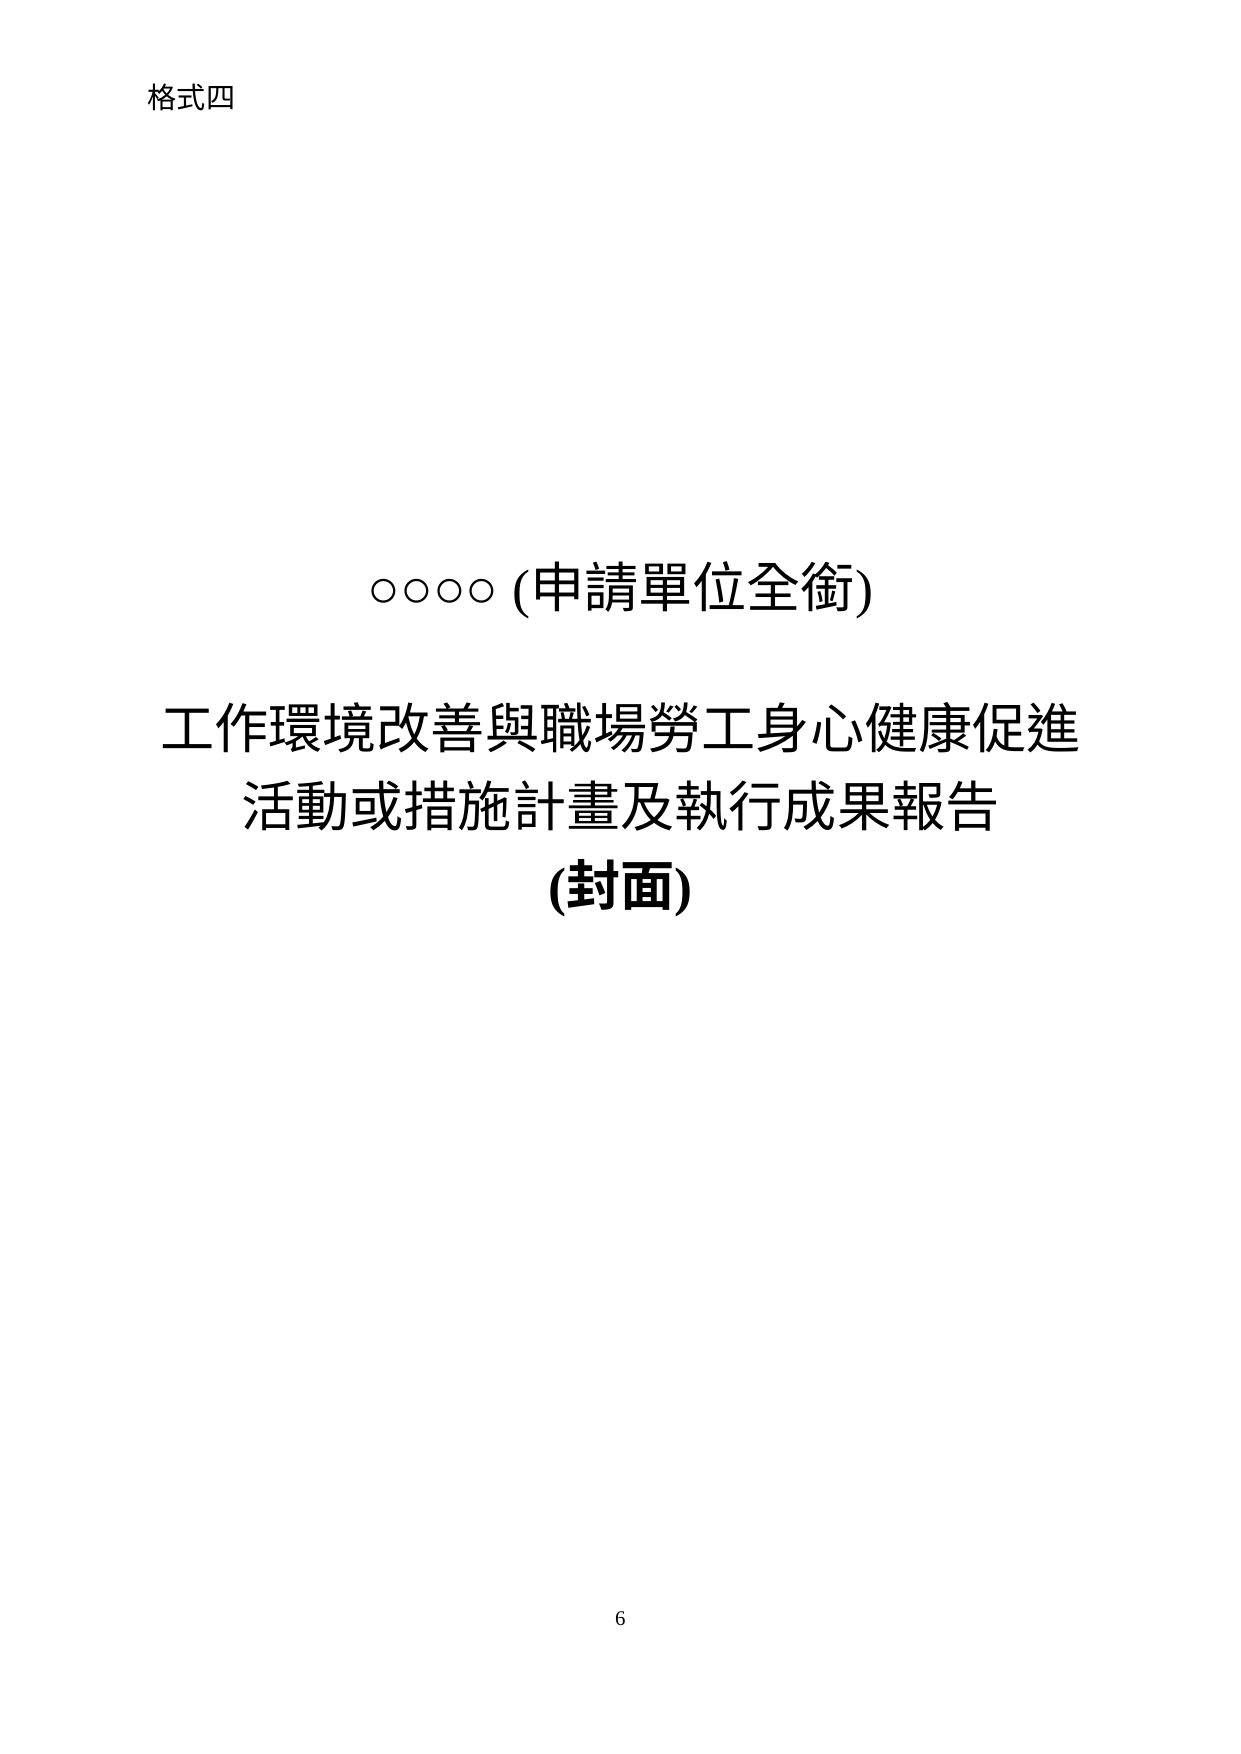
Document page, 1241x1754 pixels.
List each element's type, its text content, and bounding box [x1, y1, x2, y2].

text ○○○○ (申請單位全銜) [148, 545, 1092, 623]
text (封面) [148, 842, 1092, 921]
text 工作環境改善與職場勞工身心健康促進活動或措施計畫及執行成果報告 [148, 686, 1092, 842]
text 格式四 [147, 75, 1092, 117]
